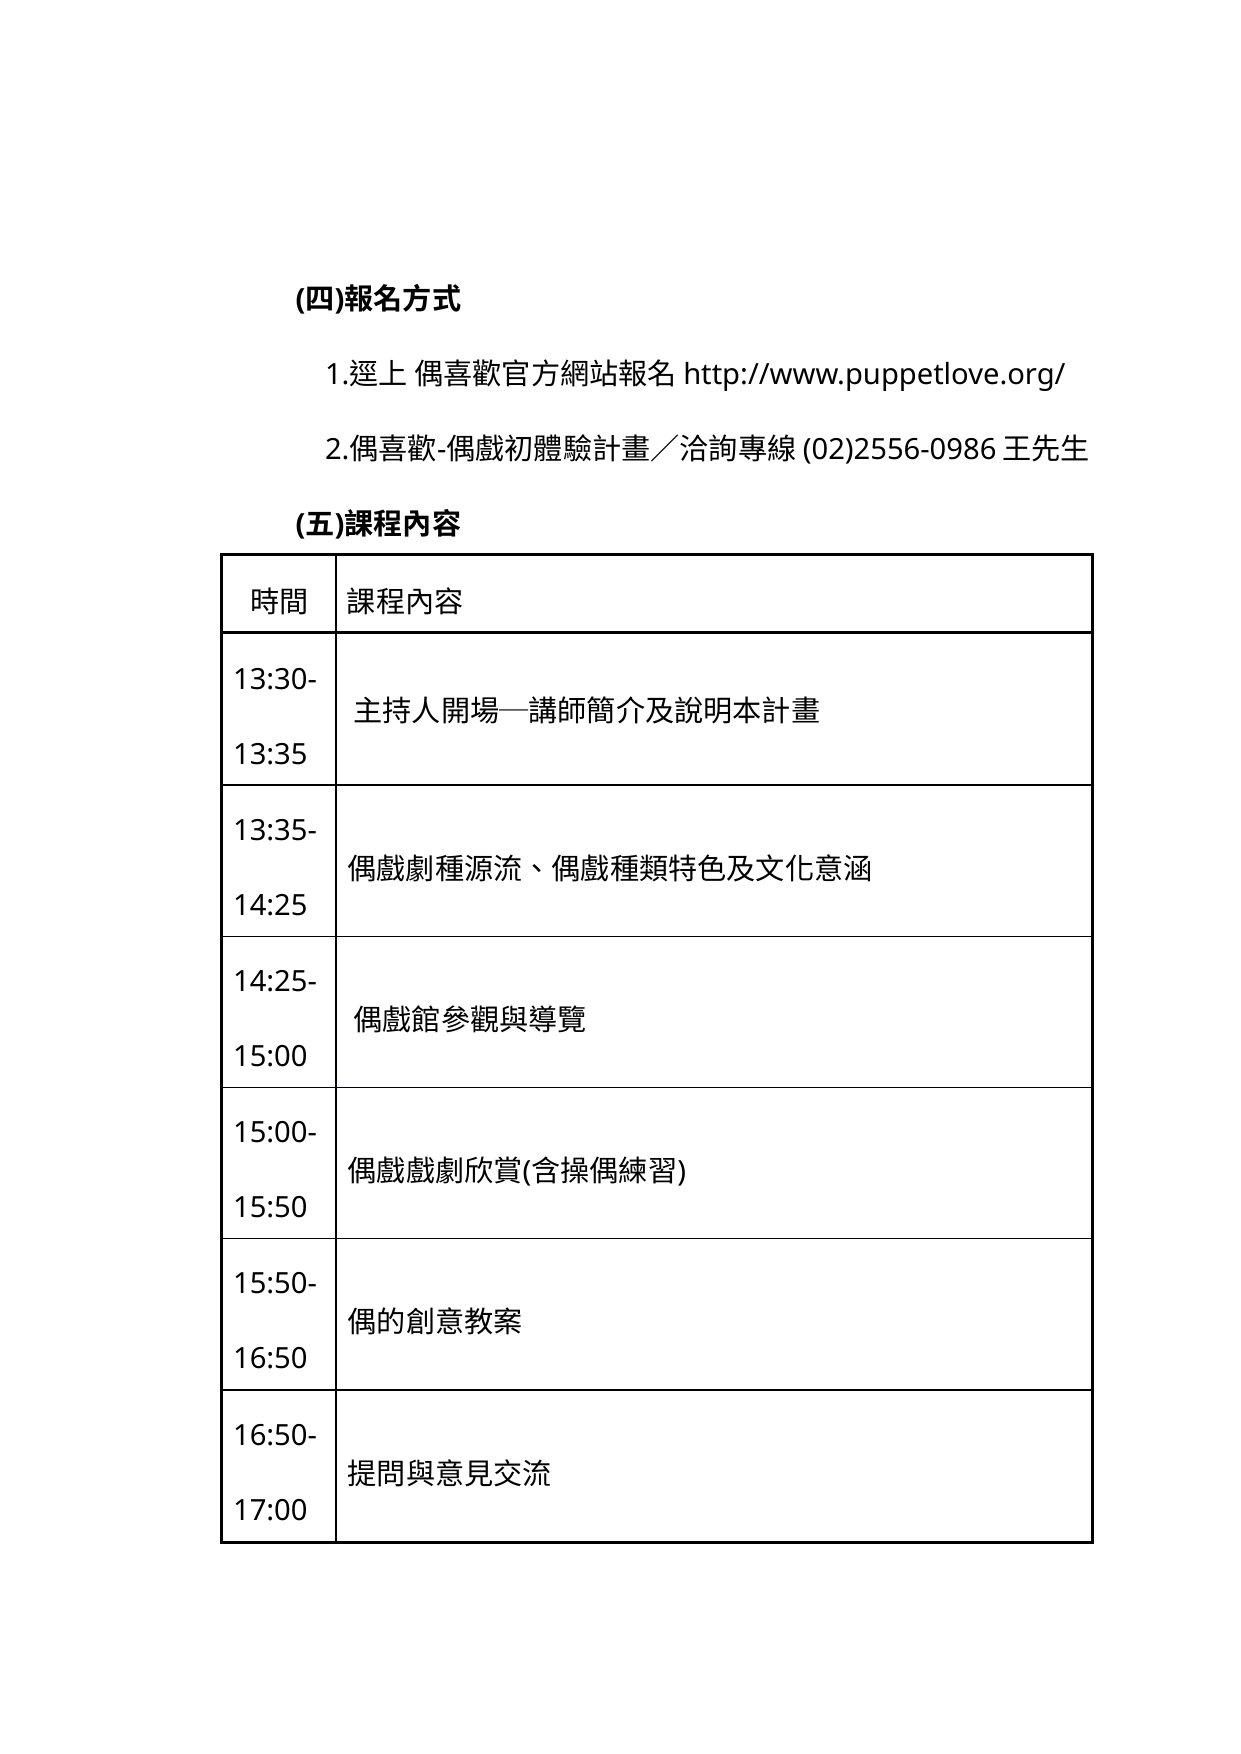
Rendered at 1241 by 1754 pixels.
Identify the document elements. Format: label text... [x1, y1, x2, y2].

table_cell 偶戲劇種源流、偶戲種類特色及文化意涵 [337, 786, 1091, 936]
table_cell 15:00- 15:50 [223, 1088, 335, 1238]
table_cell 主持人開場─講師簡介及說明本計畫 [337, 634, 1091, 784]
table_cell 13:30- 13:35 [223, 634, 335, 784]
table_cell 14:25- 15:00 [223, 937, 335, 1087]
table_cell 偶戲館參觀與導覽 [337, 937, 1091, 1087]
table_cell 偶戲戲劇欣賞(含操偶練習) [337, 1088, 1091, 1238]
table_cell 提問與意見交流 [337, 1391, 1091, 1541]
table_cell 偶的創意教案 [337, 1239, 1091, 1389]
text 2.偶喜歡-偶戲初體驗計畫／洽詢專線 (02)2556-0986王先生 [325, 403, 1093, 478]
table_cell 16:50- 17:00 [223, 1391, 335, 1541]
table_header 時間 [223, 556, 335, 631]
table_header 課程內容 [337, 556, 1091, 631]
table_cell 15:50- 16:50 [223, 1239, 335, 1389]
table_cell 13:35- 14:25 [223, 786, 335, 936]
text (四)報名方式 [295, 253, 1093, 328]
text 1.逕上 偶喜歡官方網站報名 http://www.puppetlove.org/ [325, 328, 1093, 403]
text (五)課程內容 [295, 478, 1093, 553]
